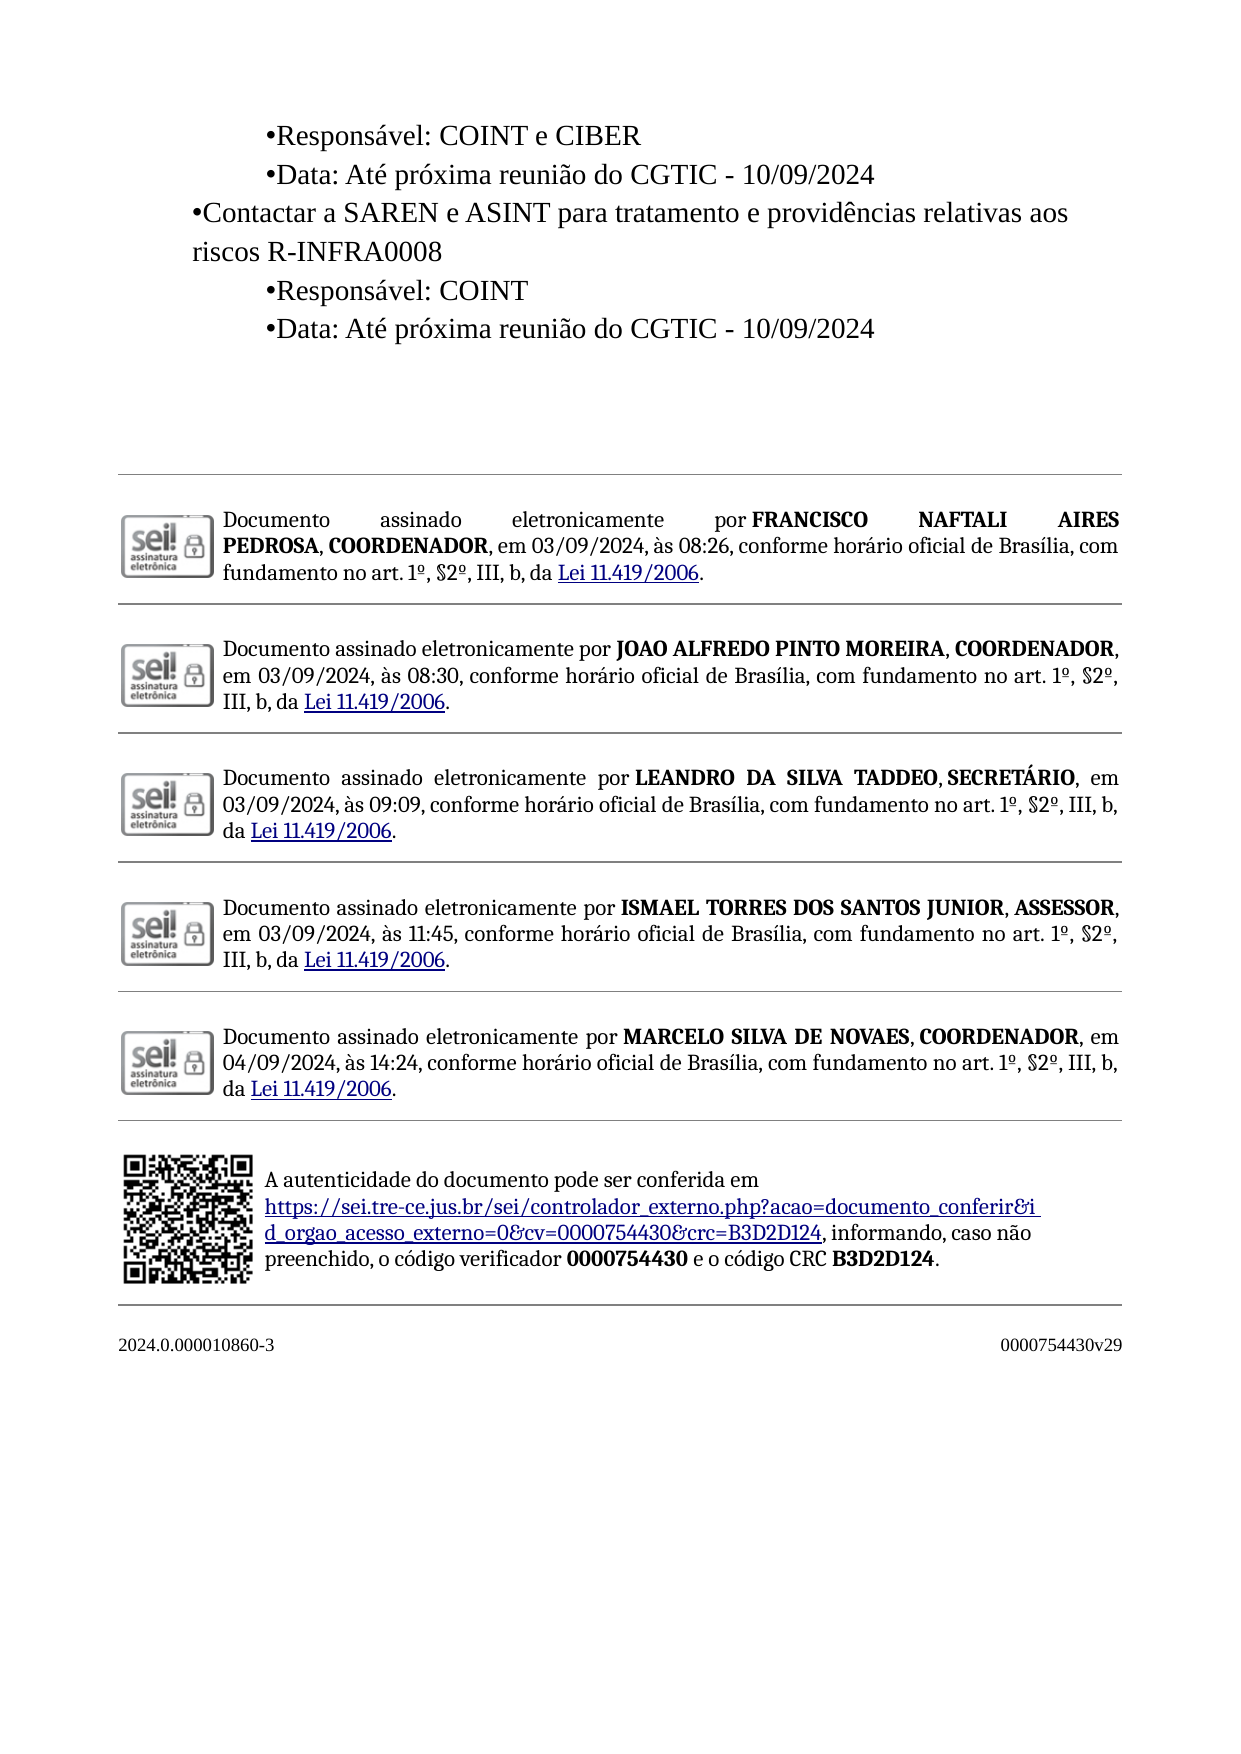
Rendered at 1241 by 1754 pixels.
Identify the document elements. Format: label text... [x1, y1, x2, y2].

list Data: Até próxima reunião do CGTIC - 10/09/2024​​ [118, 157, 1122, 190]
table_header 0000754430v29 [620, 1334, 1122, 1356]
table_header [118, 1150, 261, 1290]
table_header A autenticidade do documento pode ser conferida em https://sei.tre-ce.jus.br/sei/controlador_externo.php?acao=documento_conferir&i d_orgao_acesso_externo=0&cv=0000754430&crc=B3D2D124, informando, caso não preenchido, o código verificador 0000754430 e o código CRC B3D2D124. [261, 1150, 1122, 1290]
list Responsável: ​​​​​​​COINT [118, 273, 1122, 306]
table_header [118, 504, 220, 589]
table_header [118, 1021, 220, 1106]
list Data: Até próxima reunião do CGTIC - 10/09/2024 [118, 311, 1122, 345]
picture [121, 644, 214, 707]
table_header Documento assinado eletronicamente por FRANCISCO NAFTALI AIRES PEDROSA, Coordenador, em 03/09/2024, às 08:26, conforme horário oficial de Brasília, com fundamento no art. 1º, §2º, III, b, da Lei 11.419/2006. [220, 504, 1122, 589]
table_header Documento assinado eletronicamente por MARCELO SILVA DE NOVAES, Coordenador, em 04/09/2024, às 14:24, conforme horário oficial de Brasília, com fundamento no art. 1º, §2º, III, b, da Lei 11.419/2006. [220, 1021, 1122, 1106]
picture [121, 902, 214, 966]
picture [121, 515, 214, 578]
table_header [118, 762, 220, 847]
list Contactar a SAREN e ASINT para tratamento e providências relativas aos riscos R-INFRA0008 [118, 195, 1122, 268]
list Responsável: COINT e CIBER [118, 118, 1122, 152]
table_header Documento assinado eletronicamente por JOAO ALFREDO PINTO MOREIRA, Coordenador, em 03/09/2024, às 08:30, conforme horário oficial de Brasília, com fundamento no art. 1º, §2º, III, b, da Lei 11.419/2006. [220, 633, 1122, 718]
table_header Documento assinado eletronicamente por LEANDRO DA SILVA TADDEO, Secretário, em 03/09/2024, às 09:09, conforme horário oficial de Brasília, com fundamento no art. 1º, §2º, III, b, da Lei 11.419/2006. [220, 762, 1122, 847]
picture [121, 1031, 214, 1095]
table_header [118, 633, 220, 718]
picture [121, 1152, 256, 1287]
table_header [118, 891, 220, 976]
table_header Documento assinado eletronicamente por ISMAEL TORRES DOS SANTOS JUNIOR, Assessor, em 03/09/2024, às 11:45, conforme horário oficial de Brasília, com fundamento no art. 1º, §2º, III, b, da Lei 11.419/2006. [220, 891, 1122, 976]
table_header 2024.0.000010860-3 [118, 1334, 620, 1356]
picture [121, 773, 214, 836]
